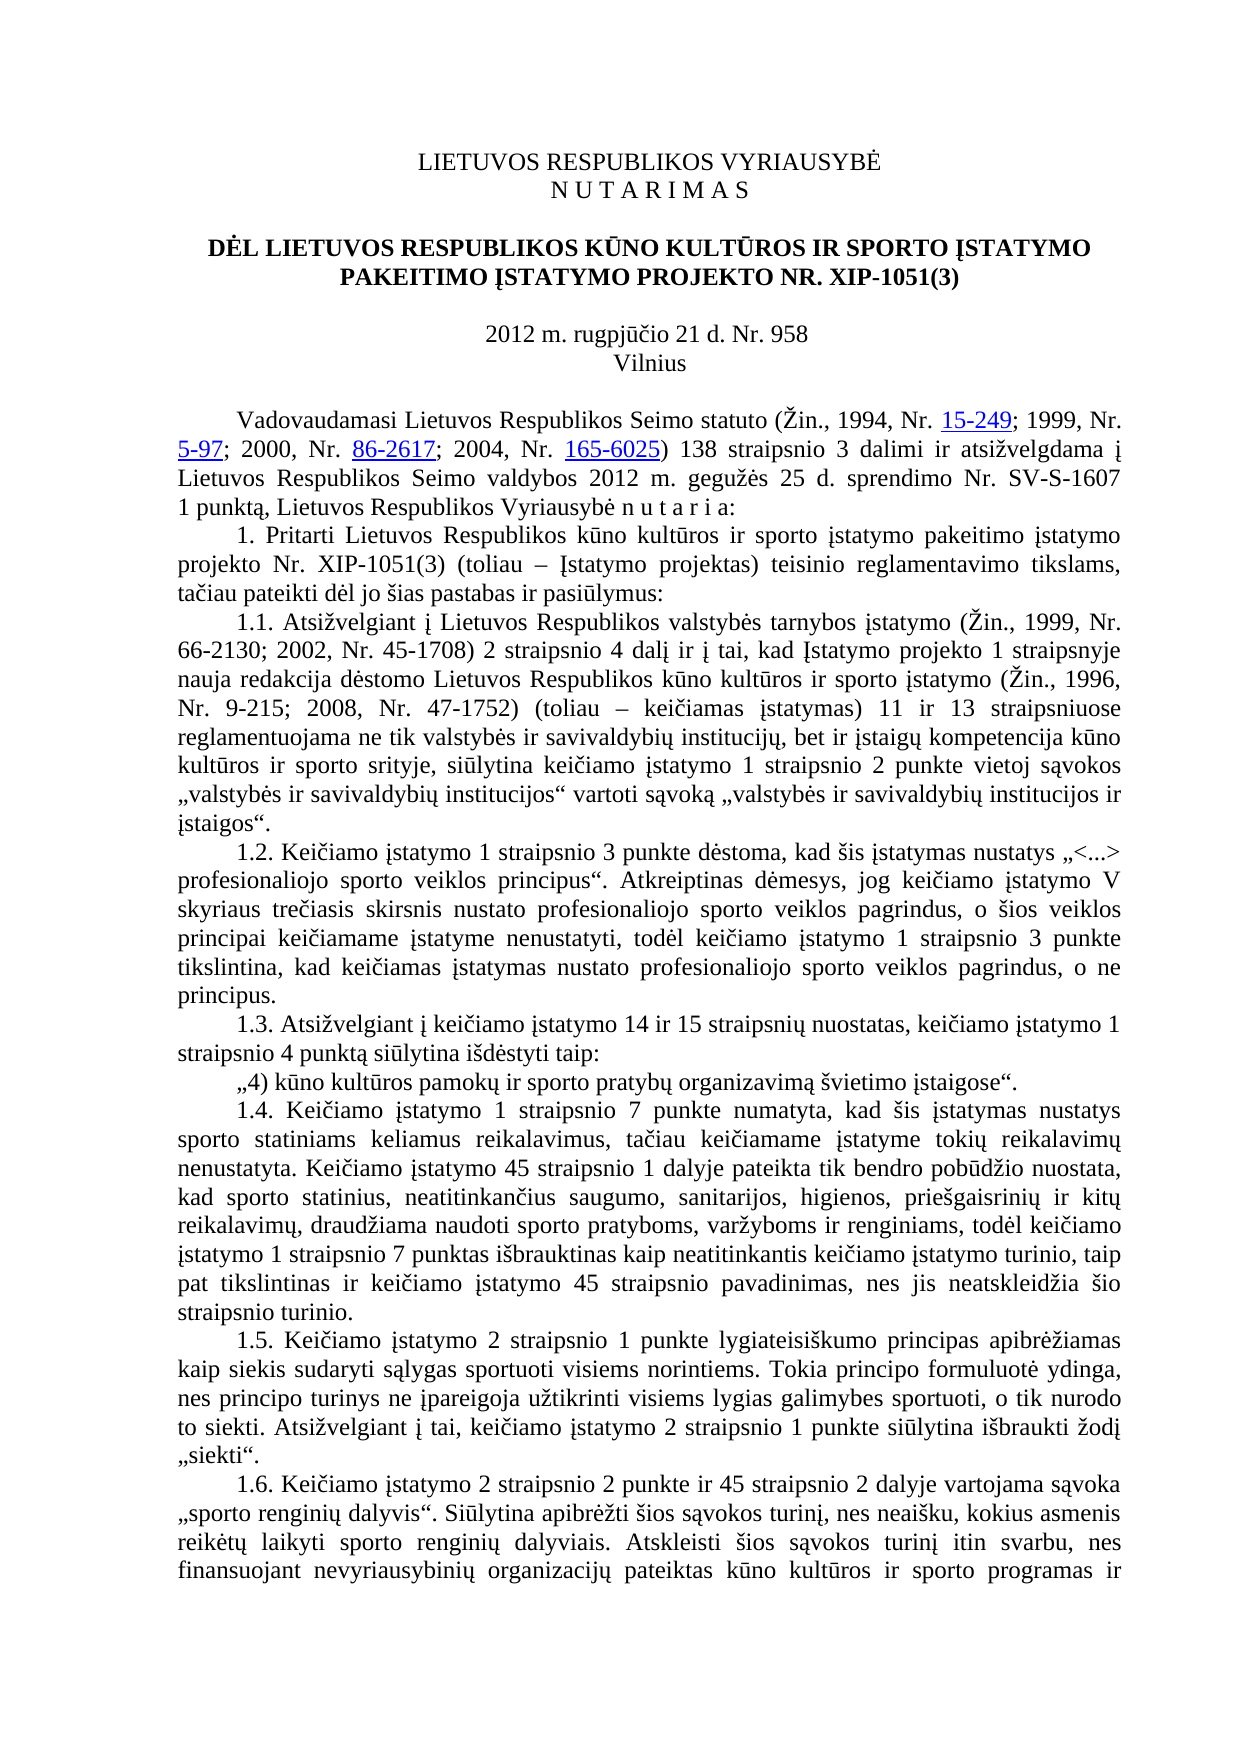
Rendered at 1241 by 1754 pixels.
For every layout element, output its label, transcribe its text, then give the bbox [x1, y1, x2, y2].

text 1. Pritarti Lietuvos Respublikos kūno kultūros ir sporto įstatymo pakeitimo įstatymo projekto Nr. XIP-1051(3) (toliau – Įstatymo projektas) teisinio reglamentavimo tikslams, tačiau pateikti dėl jo šias pastabas ir pasiūlymus: [177, 521, 1122, 607]
text Dėl LIETUVOS RESPUBLIKOS KŪNO KULTŪROS IR SPORTO ĮSTATYMO PAKEITIMO ĮSTATYMO PROJEKTO NR. XIP-1051(3) [177, 233, 1122, 291]
text Lietuvos Respublikos Vyriausybė [177, 147, 1122, 176]
text Vilnius [177, 348, 1122, 377]
text 2012 m. rugpjūčio 21 d. Nr. 958 [177, 319, 1122, 348]
text 1.2. Keičiamo įstatymo 1 straipsnio 3 punkte dėstoma, kad šis įstatymas nustatys „<...> profesionaliojo sporto veiklos principus“. Atkreiptinas dėmesys, jog keičiamo įstatymo V skyriaus trečiasis skirsnis nustato profesionaliojo sporto veiklos pagrindus, o šios veiklos principai keičiamame įstatyme nenustatyti, todėl keičiamo įstatymo 1 straipsnio 3 punkte tikslintina, kad keičiamas įstatymas nustato profesionaliojo sporto veiklos pagrindus, o ne principus. [177, 837, 1122, 1009]
text 1.6. Keičiamo įstatymo 2 straipsnio 2 punkte ir 45 straipsnio 2 dalyje vartojama sąvoka „sporto renginių dalyvis“. Siūlytina apibrėžti šios sąvokos turinį, nes neaišku, kokius asmenis reikėtų laikyti sporto renginių dalyviais. Atskleisti šios sąvokos turinį itin svarbu, nes finansuojant nevyriausybinių organizacijų pateiktas kūno kultūros ir sporto programas ir [177, 1469, 1122, 1584]
text 1.4. Keičiamo įstatymo 1 straipsnio 7 punkte numatyta, kad šis įstatymas nustatys sporto statiniams keliamus reikalavimus, tačiau keičiamame įstatyme tokių reikalavimų nenustatyta. Keičiamo įstatymo 45 straipsnio 1 dalyje pateikta tik bendro pobūdžio nuostata, kad sporto statinius, neatitinkančius saugumo, sanitarijos, higienos, priešgaisrinių ir kitų reikalavimų, draudžiama naudoti sporto pratyboms, varžyboms ir renginiams, todėl keičiamo įstatymo 1 straipsnio 7 punktas išbrauktinas kaip neatitinkantis keičiamo įstatymo turinio, taip pat tikslintinas ir keičiamo įstatymo 45 straipsnio pavadinimas, nes jis neatskleidžia šio straipsnio turinio. [177, 1096, 1122, 1326]
text 1.3. Atsižvelgiant į keičiamo įstatymo 14 ir 15 straipsnių nuostatas, keičiamo įstatymo 1 straipsnio 4 punktą siūlytina išdėstyti taip: [177, 1009, 1122, 1067]
text Vadovaudamasi Lietuvos Respublikos Seimo statuto (Žin., 1994, Nr. 15-249; 1999, Nr. 5-97; 2000, Nr. 86-2617; 2004, Nr. 165-6025) 138 straipsnio 3 dalimi ir atsižvelgdama į Lietuvos Respublikos Seimo valdybos 2012 m. gegužės 25 d. sprendimo Nr. SV-S-1607 1 punktą, Lietuvos Respublikos Vyriausybė nutaria: [177, 406, 1122, 521]
text 1.1. Atsižvelgiant į Lietuvos Respublikos valstybės tarnybos įstatymo (Žin., 1999, Nr. 66‑2130; 2002, Nr. 45-1708) 2 straipsnio 4 dalį ir į tai, kad Įstatymo projekto 1 straipsnyje nauja redakcija dėstomo Lietuvos Respublikos kūno kultūros ir sporto įstatymo (Žin., 1996, Nr. 9‑215; 2008, Nr. 47-1752) (toliau – keičiamas įstatymas) 11 ir 13 straipsniuose reglamentuojama ne tik valstybės ir savivaldybių institucijų, bet ir įstaigų kompetencija kūno kultūros ir sporto srityje, siūlytina keičiamo įstatymo 1 straipsnio 2 punkte vietoj sąvokos „valstybės ir savivaldybių institucijos“ vartoti sąvoką „valstybės ir savivaldybių institucijos ir įstaigos“. [177, 607, 1122, 837]
text „4) kūno kultūros pamokų ir sporto pratybų organizavimą švietimo įstaigose“. [177, 1067, 1122, 1096]
text 1.5. Keičiamo įstatymo 2 straipsnio 1 punkte lygiateisiškumo principas apibrėžiamas kaip siekis sudaryti sąlygas sportuoti visiems norintiems. Tokia principo formuluotė ydinga, nes principo turinys ne įpareigoja užtikrinti visiems lygias galimybes sportuoti, o tik nurodo to siekti. Atsižvelgiant į tai, keičiamo įstatymo 2 straipsnio 1 punkte siūlytina išbraukti žodį „siekti“. [177, 1326, 1122, 1469]
text NUTARIMAS [177, 176, 1122, 204]
